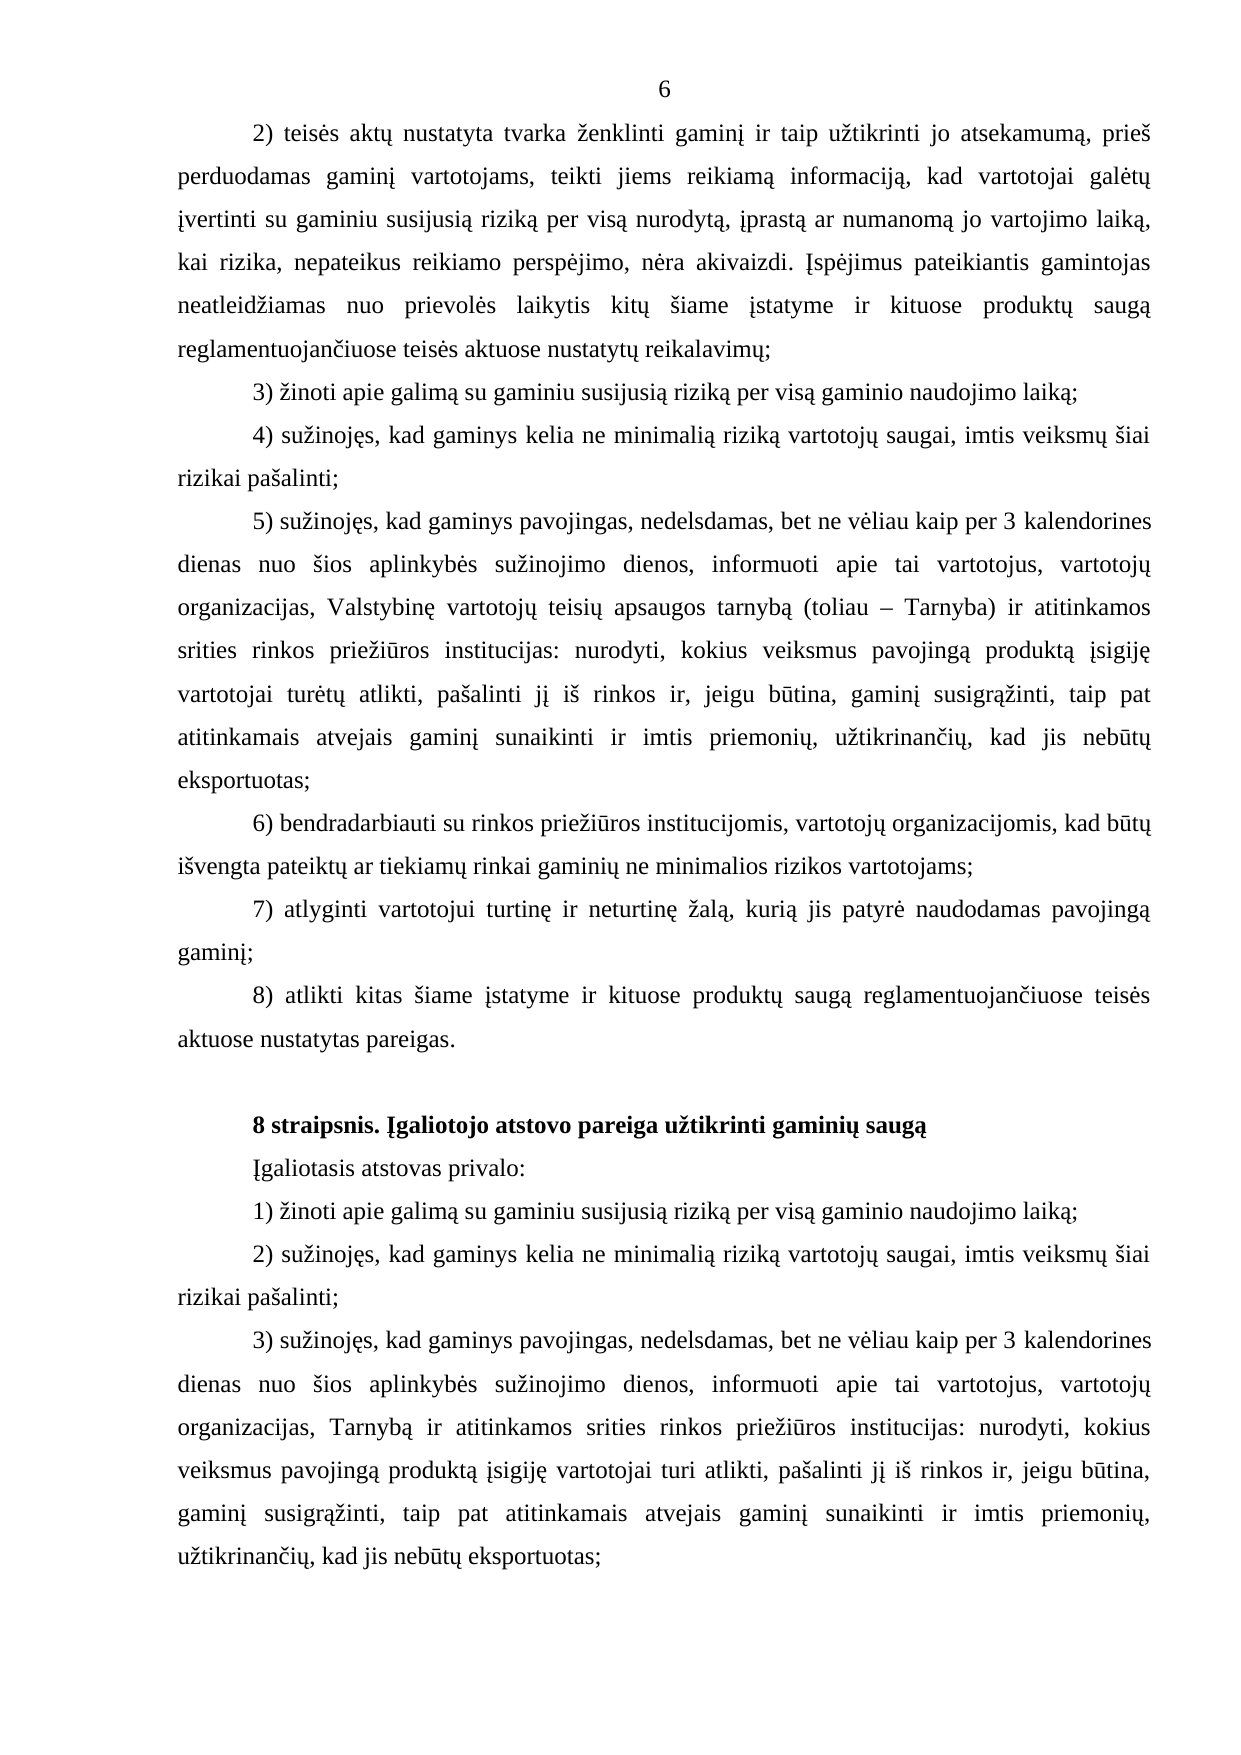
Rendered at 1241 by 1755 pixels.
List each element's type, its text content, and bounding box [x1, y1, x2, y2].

text 7) atlyginti vartotojui turtinę ir neturtinę žalą, kurią jis patyrė naudodamas pavojingą gaminį; [177, 894, 1152, 966]
text Įgaliotasis atstovas privalo: [177, 1153, 1152, 1182]
text 3) žinoti apie galimą su gaminiu susijusią riziką per visą gaminio naudojimo laiką; [177, 377, 1152, 406]
text 5) sužinojęs, kad gaminys pavojingas, nedelsdamas, bet ne vėliau kaip per 3 kalendorines dienas nuo šios aplinkybės sužinojimo dienos, informuoti apie tai vartotojus, vartotojų organizacijas, Valstybinę vartotojų teisių apsaugos tarnybą (toliau – Tarnyba) ir atitinkamos srities rinkos priežiūros institucijas: nurodyti, kokius veiksmus pavojingą produktą įsigiję vartotojai turėtų atlikti, pašalinti jį iš rinkos ir, jeigu būtina, gaminį susigrąžinti, taip pat atitinkamais atvejais gaminį sunaikinti ir imtis priemonių, užtikrinančių, kad jis nebūtų eksportuotas; [177, 506, 1152, 794]
text 8) atlikti kitas šiame įstatyme ir kituose produktų saugą reglamentuojančiuose teisės aktuose nustatytas pareigas. [177, 981, 1152, 1052]
text 3) sužinojęs, kad gaminys pavojingas, nedelsdamas, bet ne vėliau kaip per 3 kalendorines dienas nuo šios aplinkybės sužinojimo dienos, informuoti apie tai vartotojus, vartotojų organizacijas, Tarnybą ir atitinkamos srities rinkos priežiūros institucijas: nurodyti, kokius veiksmus pavojingą produktą įsigiję vartotojai turi atlikti, pašalinti jį iš rinkos ir, jeigu būtina, gaminį susigrąžinti, taip pat atitinkamais atvejais gaminį sunaikinti ir imtis priemonių, užtikrinančių, kad jis nebūtų eksportuotas; [177, 1326, 1152, 1570]
text 4) sužinojęs, kad gaminys kelia ne minimalią riziką vartotojų saugai, imtis veiksmų šiai rizikai pašalinti; [177, 420, 1152, 492]
text 6) bendradarbiauti su rinkos priežiūros institucijomis, vartotojų organizacijomis, kad būtų išvengta pateiktų ar tiekiamų rinkai gaminių ne minimalios rizikos vartotojams; [177, 808, 1152, 880]
text 8 straipsnis. Įgaliotojo atstovo pareiga užtikrinti gaminių saugą [177, 1110, 1152, 1139]
text 2) teisės aktų nustatyta tvarka ženklinti gaminį ir taip užtikrinti jo atsekamumą, prieš perduodamas gaminį vartotojams, teikti jiems reikiamą informaciją, kad vartotojai galėtų įvertinti su gaminiu susijusią riziką per visą nurodytą, įprastą ar numanomą jo vartojimo laiką, kai rizika, nepateikus reikiamo perspėjimo, nėra akivaizdi. Įspėjimus pateikiantis gamintojas neatleidžiamas nuo prievolės laikytis kitų šiame įstatyme ir kituose produktų saugą reglamentuojančiuose teisės aktuose nustatytų reikalavimų; [177, 118, 1152, 362]
text 2) sužinojęs, kad gaminys kelia ne minimalią riziką vartotojų saugai, imtis veiksmų šiai rizikai pašalinti; [177, 1239, 1152, 1311]
text 1) žinoti apie galimą su gaminiu susijusią riziką per visą gaminio naudojimo laiką; [177, 1196, 1152, 1225]
